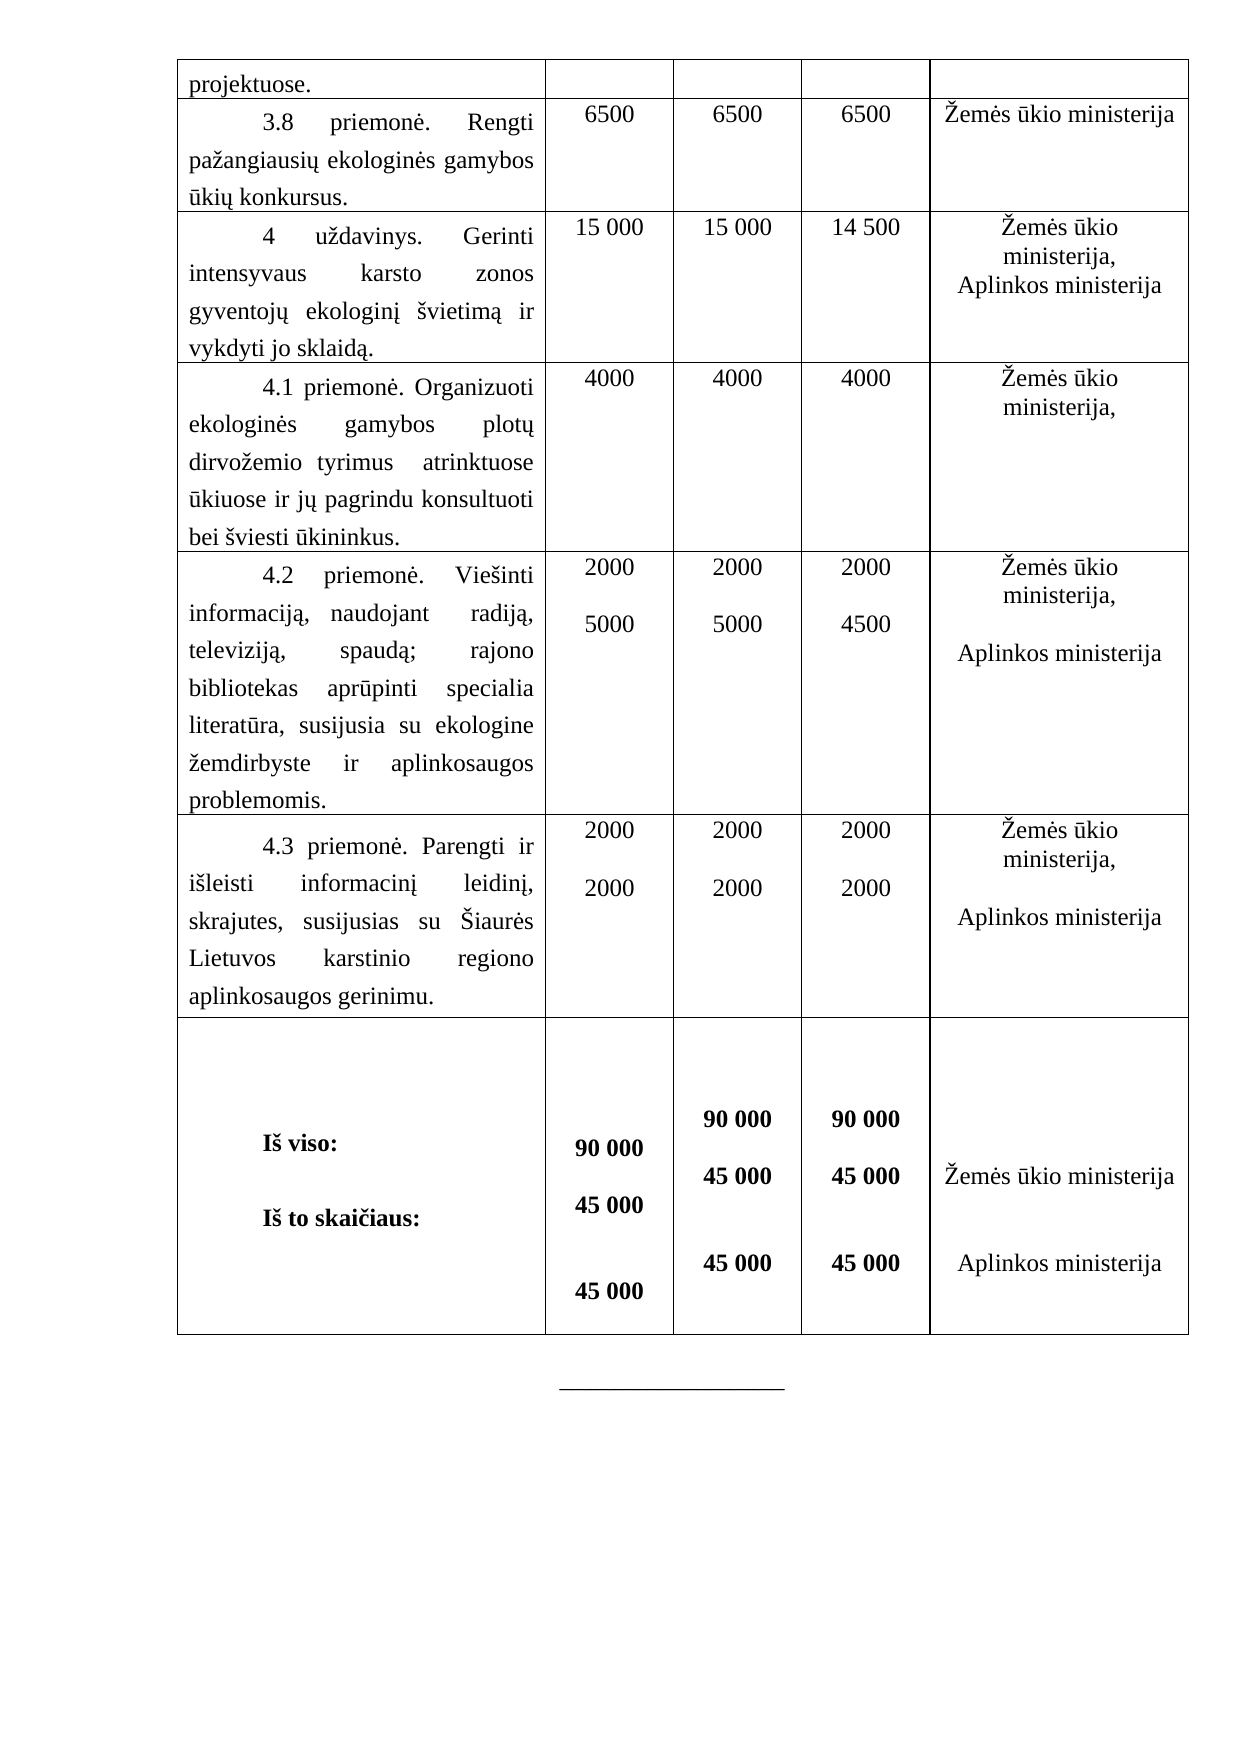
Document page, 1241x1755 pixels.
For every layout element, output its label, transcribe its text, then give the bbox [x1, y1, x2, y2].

table_cell 2000 4500 [802, 552, 929, 814]
table_cell 6500 [802, 99, 929, 211]
table_cell 90 000 45 000 45 000 [802, 1018, 929, 1334]
table_cell 15 000 [546, 212, 673, 362]
table_cell 2000 2000 [674, 815, 801, 1017]
table_cell 90 000 45 000 45 000 [546, 1018, 673, 1334]
table_cell 2000 5000 [674, 552, 801, 814]
text __________________ [177, 1364, 1166, 1392]
table_cell 4000 [802, 363, 929, 551]
table_cell Žemės ūkio ministerija, Aplinkos ministerija [931, 212, 1188, 362]
table_cell 2000 5000 [546, 552, 673, 814]
table_cell Žemės ūkio ministerija [931, 99, 1188, 211]
table_cell 4 uždavinys. Gerinti intensyvaus karsto zonos gyventojų ekologinį švietimą ir vykdyti jo sklaidą. [178, 212, 545, 362]
table_cell 14 500 [802, 212, 929, 362]
table_cell Iš viso: Iš to skaičiaus: [178, 1018, 545, 1334]
table_cell 4.1 priemonė. Organizuoti ekologinės gamybos plotų dirvožemio tyrimus atrinktuose ūkiuose ir jų pagrindu konsultuoti bei šviesti ūkininkus. [178, 363, 545, 551]
table_cell 6500 [546, 99, 673, 211]
table_cell [546, 60, 673, 98]
table_cell Žemės ūkio ministerija, [931, 363, 1188, 551]
table_cell [674, 60, 801, 98]
table_cell 3.8 priemonė. Rengti pažangiausių ekologinės gamybos ūkių konkursus. [178, 99, 545, 211]
table_cell 90 000 45 000 45 000 [674, 1018, 801, 1334]
table_cell 15 000 [674, 212, 801, 362]
table_cell 2000 2000 [546, 815, 673, 1017]
table_cell [802, 60, 929, 98]
table_cell 4.3 priemonė. Parengti ir išleisti informacinį leidinį, skrajutes, susijusias su Šiaurės Lietuvos karstinio regiono aplinkosaugos gerinimu. [178, 815, 545, 1017]
table_cell Žemės ūkio ministerija Aplinkos ministerija [931, 1018, 1188, 1334]
table_cell 4.2 priemonė. Viešinti informaciją, naudojant radiją, televiziją, spaudą; rajono bibliotekas aprūpinti specialia literatūra, susijusia su ekologine žemdirbyste ir aplinkosaugos problemomis. [178, 552, 545, 814]
table_cell 4000 [546, 363, 673, 551]
table_cell 2000 2000 [802, 815, 929, 1017]
table_cell Žemės ūkio ministerija, Aplinkos ministerija [931, 552, 1188, 814]
table_cell 6500 [674, 99, 801, 211]
table_cell 4000 [674, 363, 801, 551]
table_cell projektuose. [178, 60, 545, 98]
table_cell [931, 60, 1188, 98]
table_cell Žemės ūkio ministerija, Aplinkos ministerija [931, 815, 1188, 1017]
